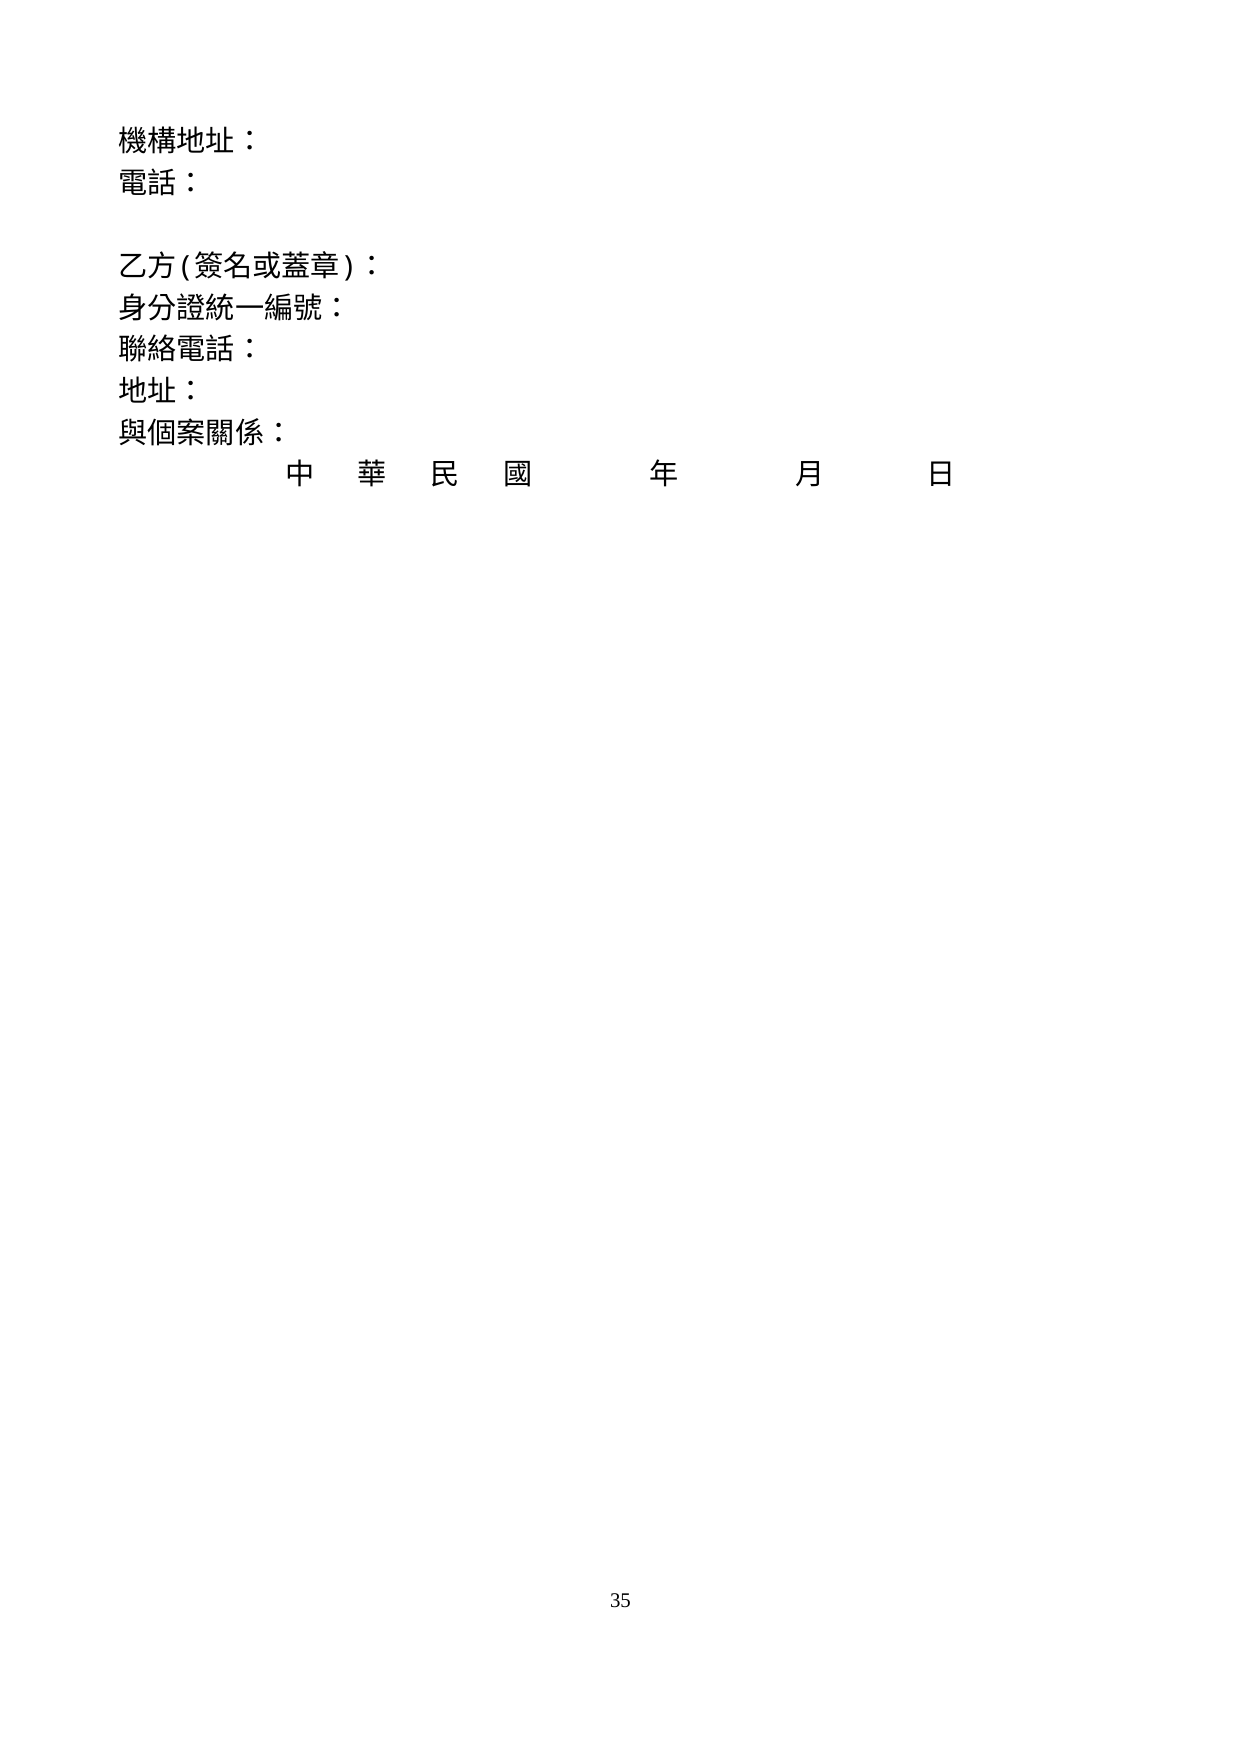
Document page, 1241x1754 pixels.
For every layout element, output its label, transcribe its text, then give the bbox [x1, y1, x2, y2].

text 中 華 民 國 年 月 日 [118, 451, 1122, 493]
text 地址： 與個案關係： [118, 368, 1122, 451]
text 身分證統一編號： 聯絡電話： [118, 285, 1122, 368]
text 乙方(簽名或蓋章)： [118, 243, 1122, 285]
text 機構地址： [118, 118, 1122, 160]
text 電話： [118, 160, 1122, 201]
